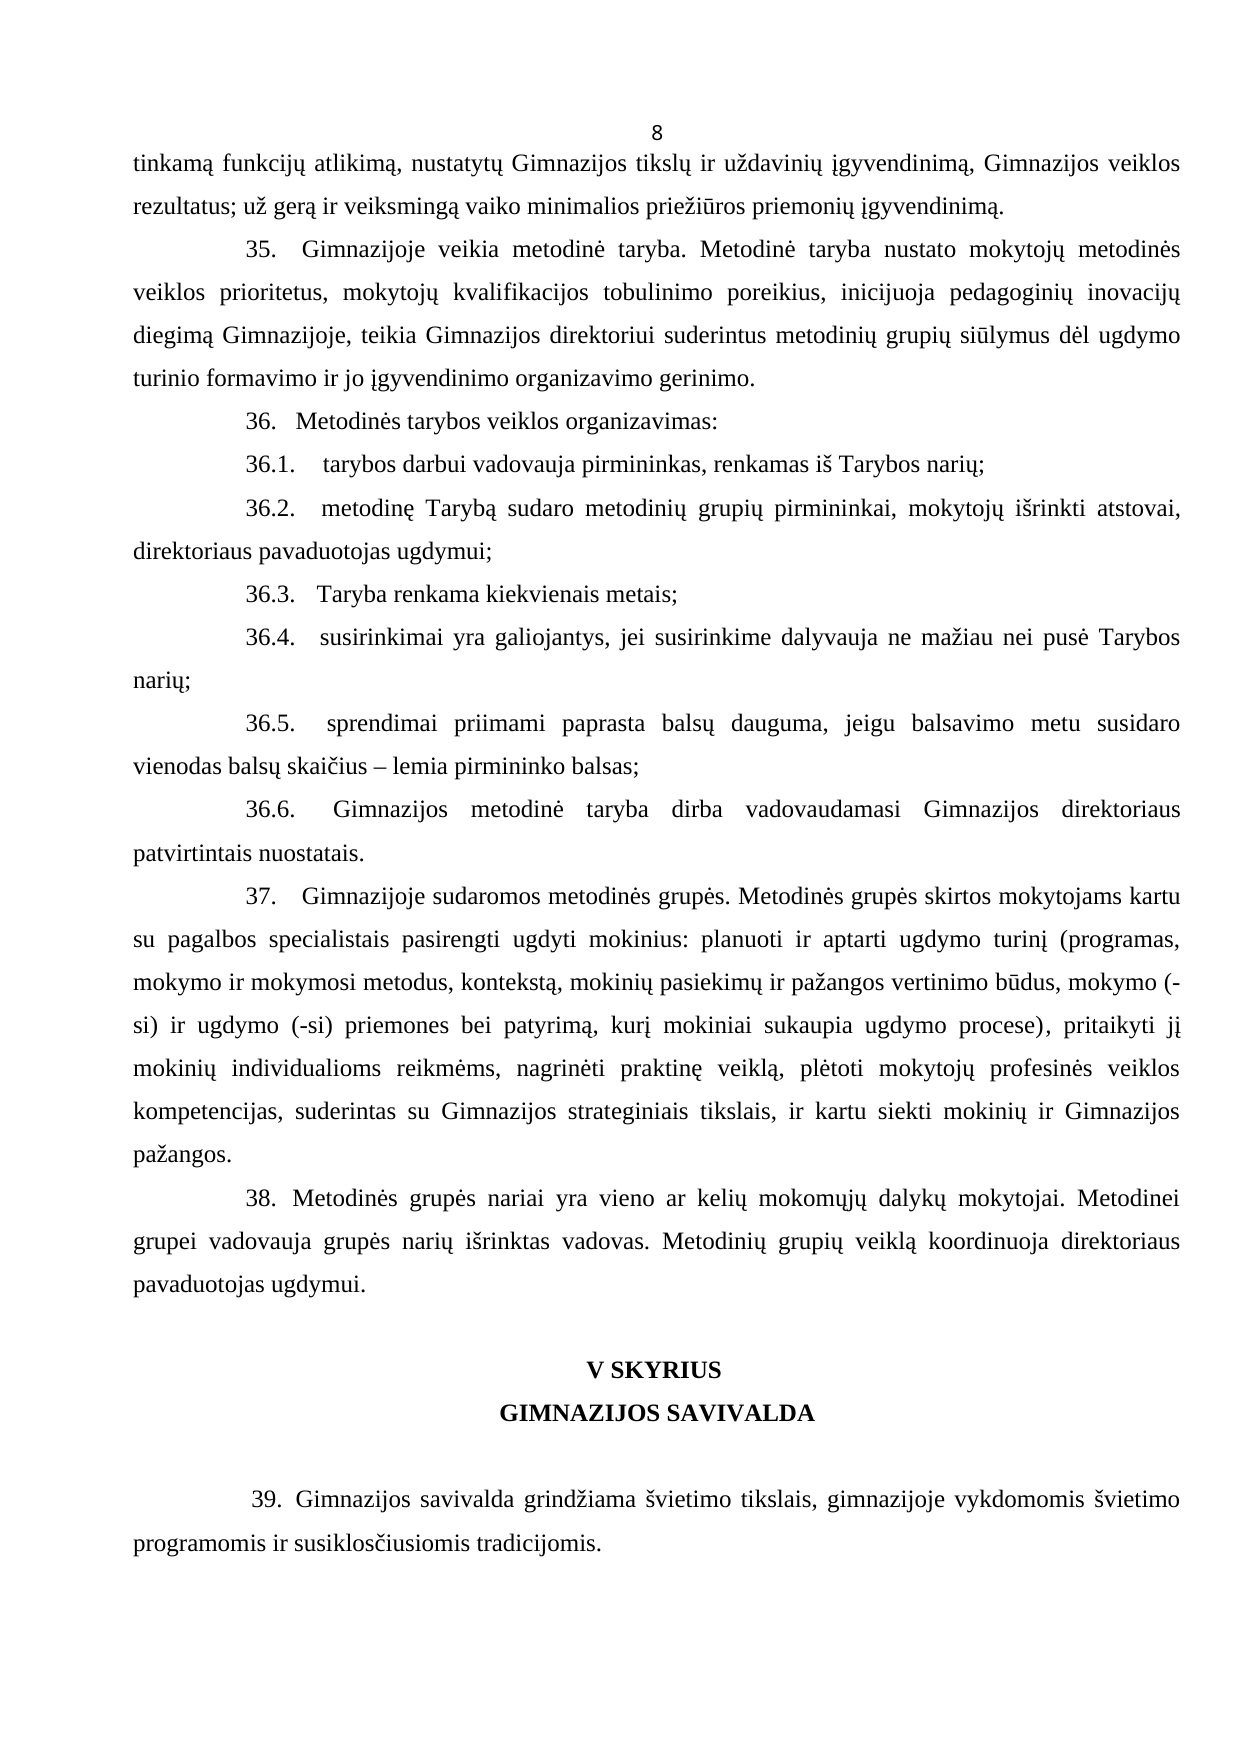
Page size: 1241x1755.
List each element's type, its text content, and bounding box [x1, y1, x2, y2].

text 36.6. Gimnazijos metodinė taryba dirba vadovaudamasi Gimnazijos direktoriaus patvirtintais nuostatais. [133, 794, 1181, 866]
text 36.4. susirinkimai yra galiojantys, jei susirinkime dalyvauja ne mažiau nei pusė Tarybos narių; [133, 622, 1181, 694]
text 36.3. Taryba renkama kiekvienais metais; [133, 579, 1181, 608]
text V SKYRIUS [133, 1355, 1181, 1384]
text 36.2. metodinę Tarybą sudaro metodinių grupių pirmininkai, mokytojų išrinkti atstovai, direktoriaus pavaduotojas ugdymui; [133, 493, 1181, 564]
text 38. Metodinės grupės nariai yra vieno ar kelių mokomųjų dalykų mokytojai. Metodinei grupei vadovauja grupės narių išrinktas vadovas. Metodinių grupių veiklą koordinuoja direktoriaus pavaduotojas ugdymui. [133, 1183, 1181, 1298]
text 35. Gimnazijoje veikia metodinė taryba. Metodinė taryba nustato mokytojų metodinės veiklos prioritetus, mokytojų kvalifikacijos tobulinimo poreikius, inicijuoja pedagoginių inovacijų diegimą Gimnazijoje, teikia Gimnazijos direktoriui suderintus metodinių grupių siūlymus dėl ugdymo turinio formavimo ir jo įgyvendinimo organizavimo gerinimo. [133, 234, 1181, 392]
text 36. Metodinės tarybos veiklos organizavimas: [133, 406, 1181, 435]
text 36.5. sprendimai priimami paprasta balsų dauguma, jeigu balsavimo metu susidaro vienodas balsų skaičius – lemia pirmininko balsas; [133, 708, 1181, 780]
text tinkamą funkcijų atlikimą, nustatytų Gimnazijos tikslų ir uždavinių įgyvendinimą, Gimnazijos veiklos rezultatus; už gerą ir veiksmingą vaiko minimalios priežiūros priemonių įgyvendinimą. [133, 148, 1181, 219]
text 37. Gimnazijoje sudaromos metodinės grupės. Metodinės grupės skirtos mokytojams kartu su pagalbos specialistais pasirengti ugdyti mokinius: planuoti ir aptarti ugdymo turinį (programas, mokymo ir mokymosi metodus, kontekstą, mokinių pasiekimų ir pažangos vertinimo būdus, mokymo (-si) ir ugdymo (-si) priemones bei patyrimą, kurį mokiniai sukaupia ugdymo procese), pritaikyti jį mokinių individualioms reikmėms, nagrinėti praktinę veiklą, plėtoti mokytojų profesinės veiklos kompetencijas, suderintas su Gimnazijos strateginiais tikslais, ir kartu siekti mokinių ir Gimnazijos pažangos. [133, 881, 1181, 1168]
text GIMNAZIJOS SAVIVALDA [133, 1398, 1181, 1427]
text 39. Gimnazijos savivalda grindžiama švietimo tikslais, gimnazijoje vykdomomis švietimo programomis ir susiklosčiusiomis tradicijomis. [133, 1484, 1181, 1556]
text 36.1. tarybos darbui vadovauja pirmininkas, renkamas iš Tarybos narių; [133, 449, 1181, 478]
